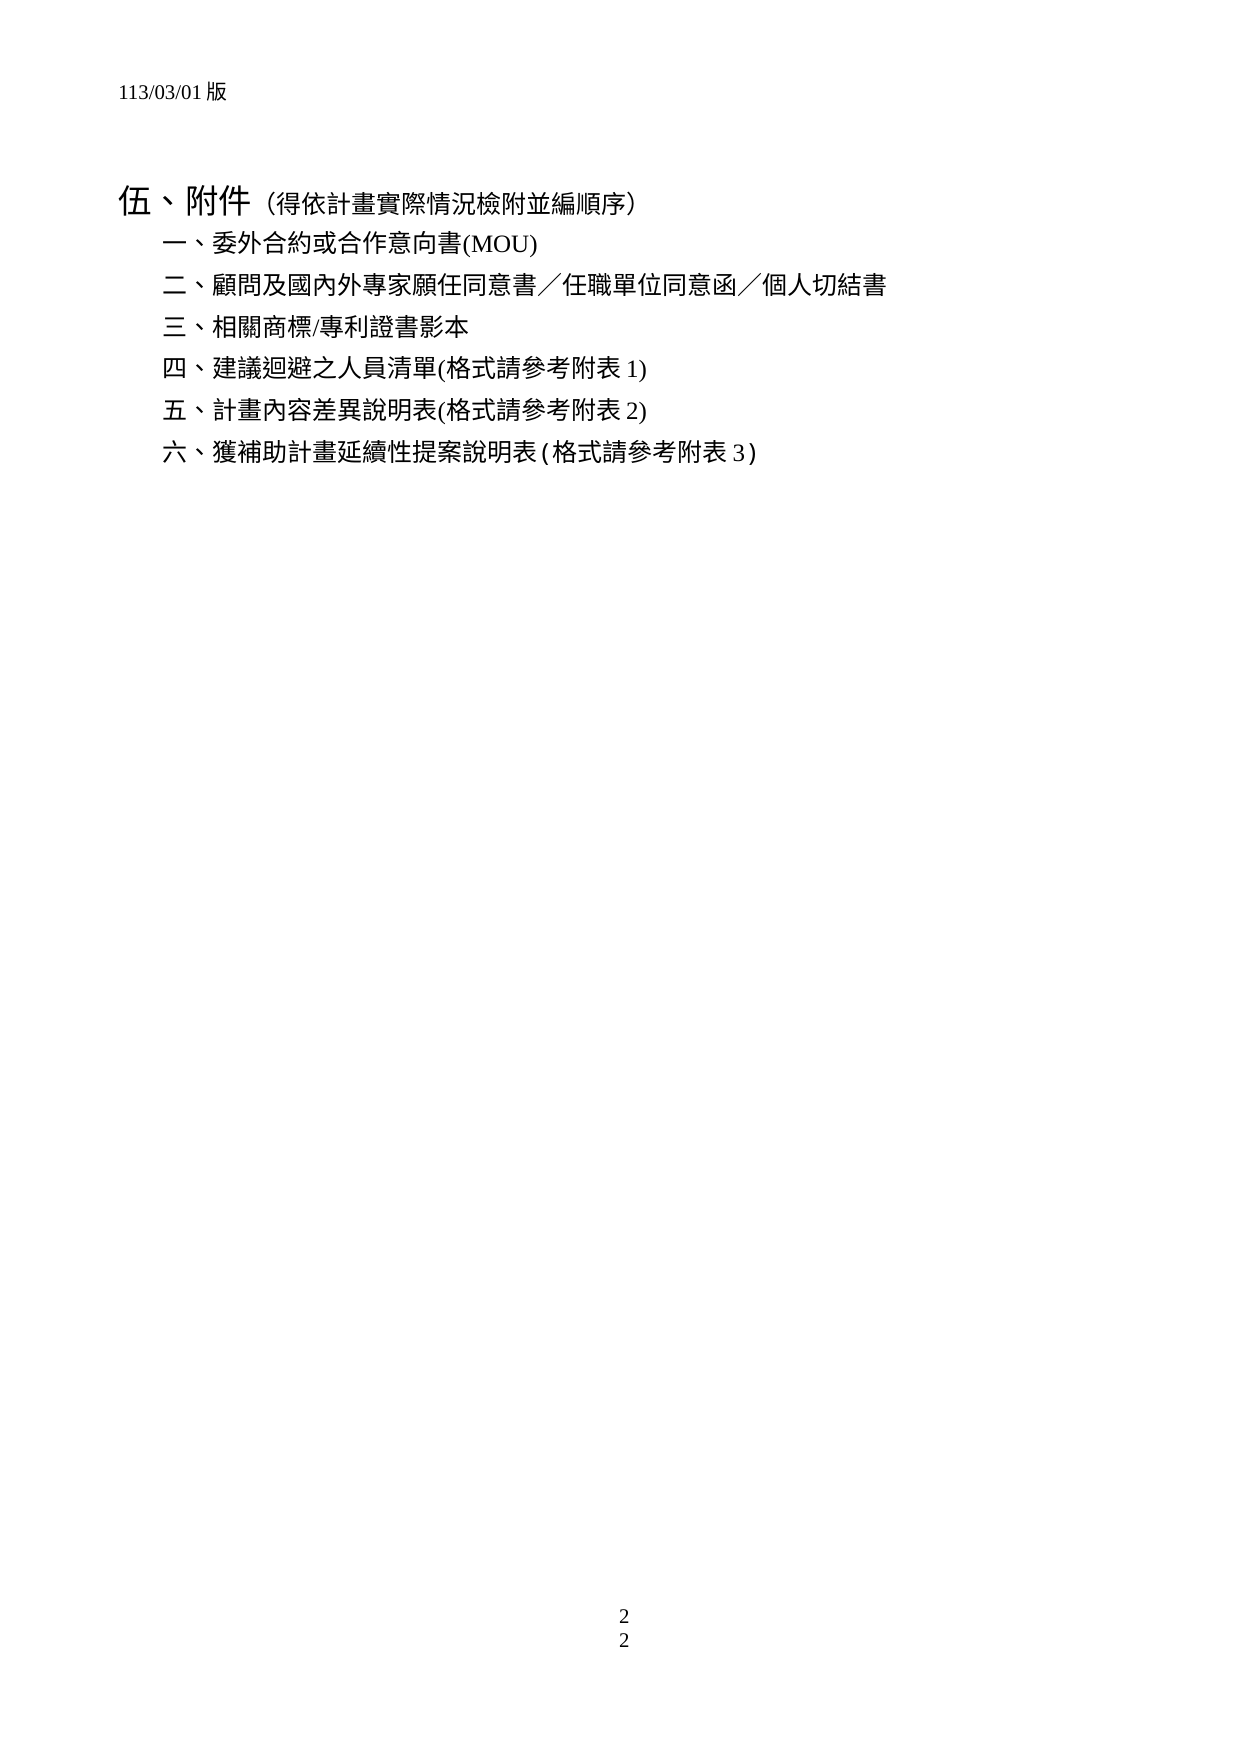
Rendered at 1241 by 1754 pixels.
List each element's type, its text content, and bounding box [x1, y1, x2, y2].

text 四、建議迴避之人員清單(格式請參考附表1) [118, 344, 1122, 386]
text 一、委外合約或合作意向書(MOU) [118, 219, 1122, 261]
text 六、獲補助計畫延續性提案說明表(格式請參考附表3) [118, 428, 1122, 469]
text 五、計畫內容差異說明表(格式請參考附表2) [118, 386, 1122, 428]
text 二、顧問及國內外專家願任同意書／任職單位同意函／個人切結書 [118, 261, 1122, 303]
text 三、相關商標/專利證書影本 [118, 303, 1122, 344]
text 伍、附件（得依計畫實際情況檢附並編順序） [118, 157, 1122, 219]
